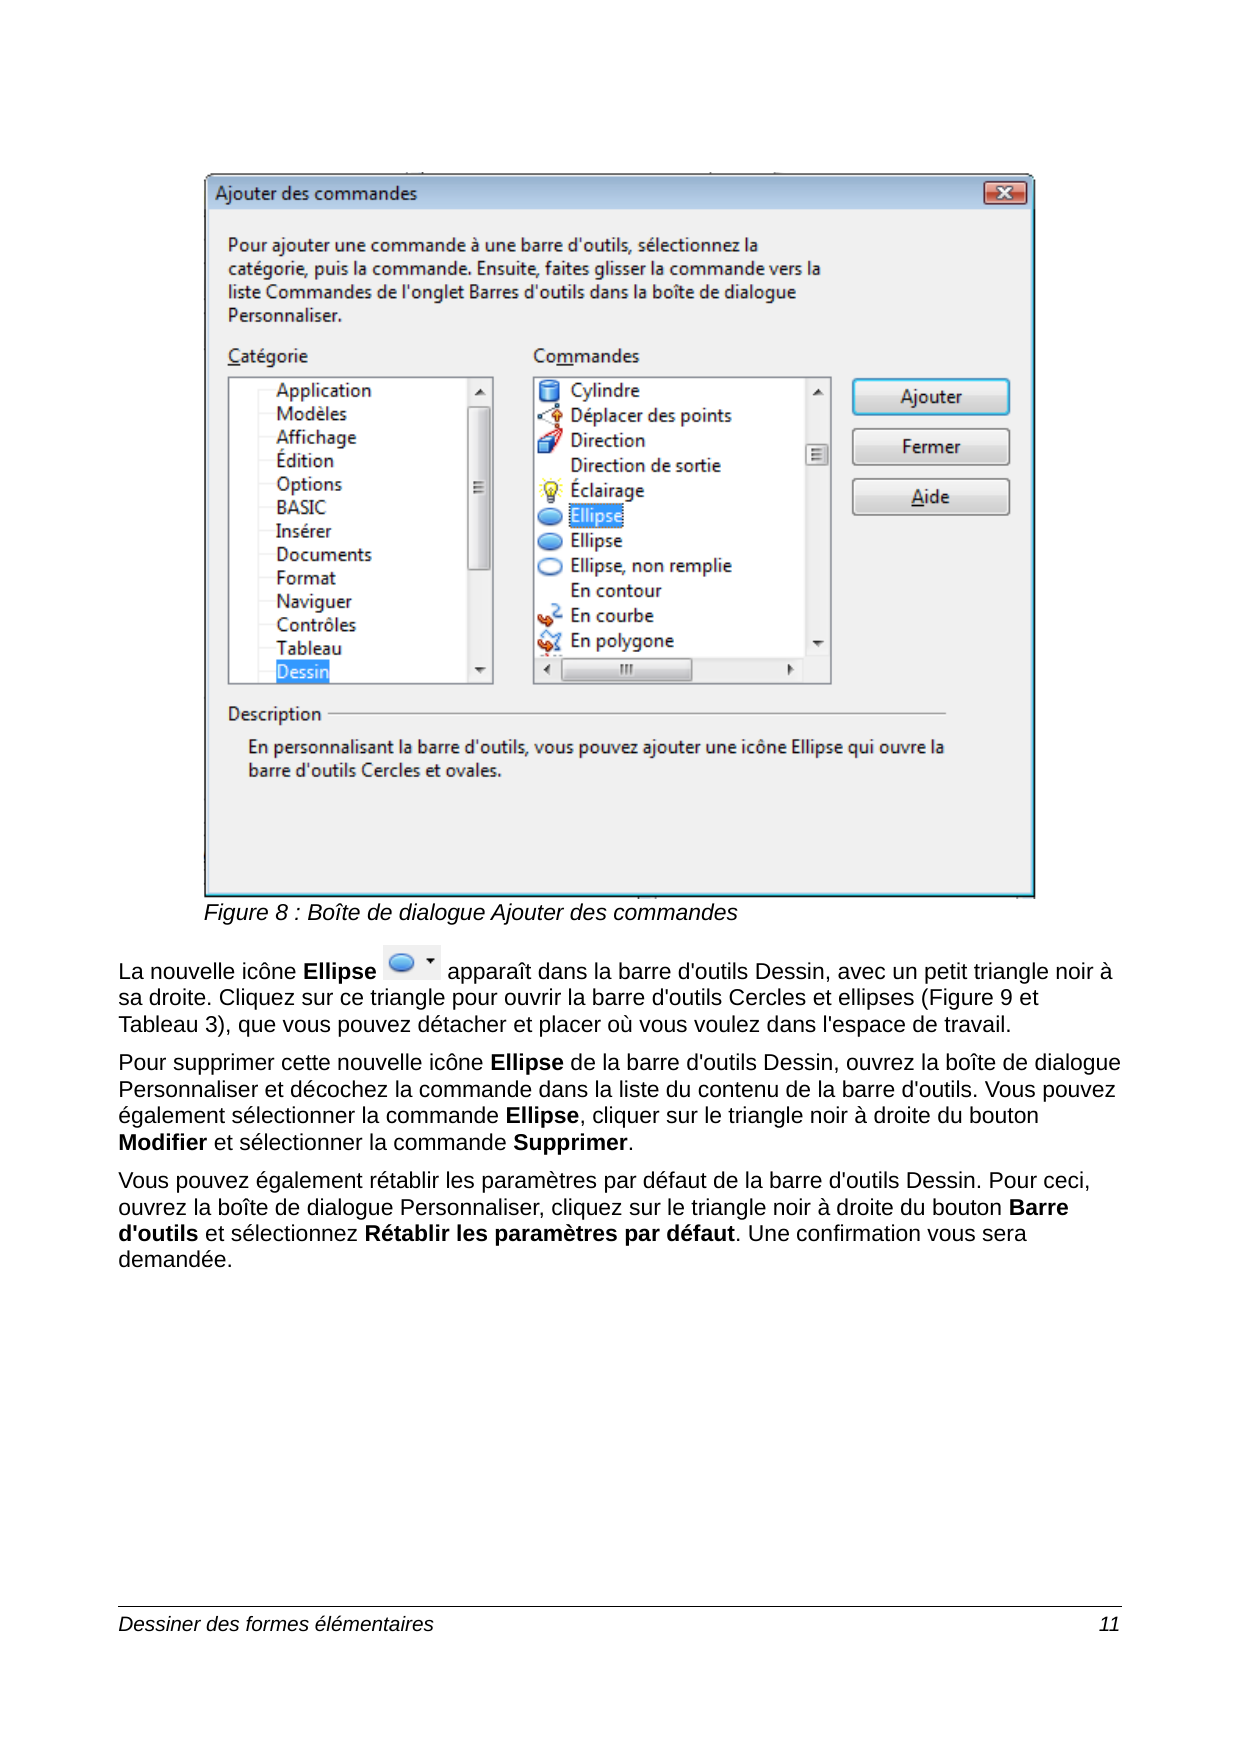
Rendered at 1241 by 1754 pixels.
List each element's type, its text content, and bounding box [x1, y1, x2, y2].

text La nouvelle icône Ellipse apparaît dans la barre d'outils Dessin, avec un petit triangle noir à sa droite. Cliquez sur ce triangle pour ouvrir la barre d'outils Cercles et ellipses (Figure 9 et Tableau 3), que vous pouvez détacher et placer où vous voulez dans l'espace de travail. [118, 945, 1122, 1037]
text Pour supprimer cette nouvelle icône Ellipse de la barre d'outils Dessin, ouvrez la boîte de dialogue Personnaliser et décochez la commande dans la liste du contenu de la barre d'outils. Vous pouvez également sélectionner la commande Ellipse, cliquer sur le triangle noir à droite du bouton Modifier et sélectionner la commande Supprimer. [118, 1049, 1122, 1155]
picture [383, 945, 441, 980]
text Figure 8 : Boîte de dialogue Ajouter des commandes [204, 899, 1037, 925]
text Vous pouvez également rétablir les paramètres par défaut de la barre d'outils Dessin. Pour ceci, ouvrez la boîte de dialogue Personnaliser, cliquez sur le triangle noir à droite du bouton Barre d'outils et sélectionnez Rétablir les paramètres par défaut. Une confirmation vous sera demandée. [118, 1167, 1122, 1273]
picture [203, 172, 1037, 899]
